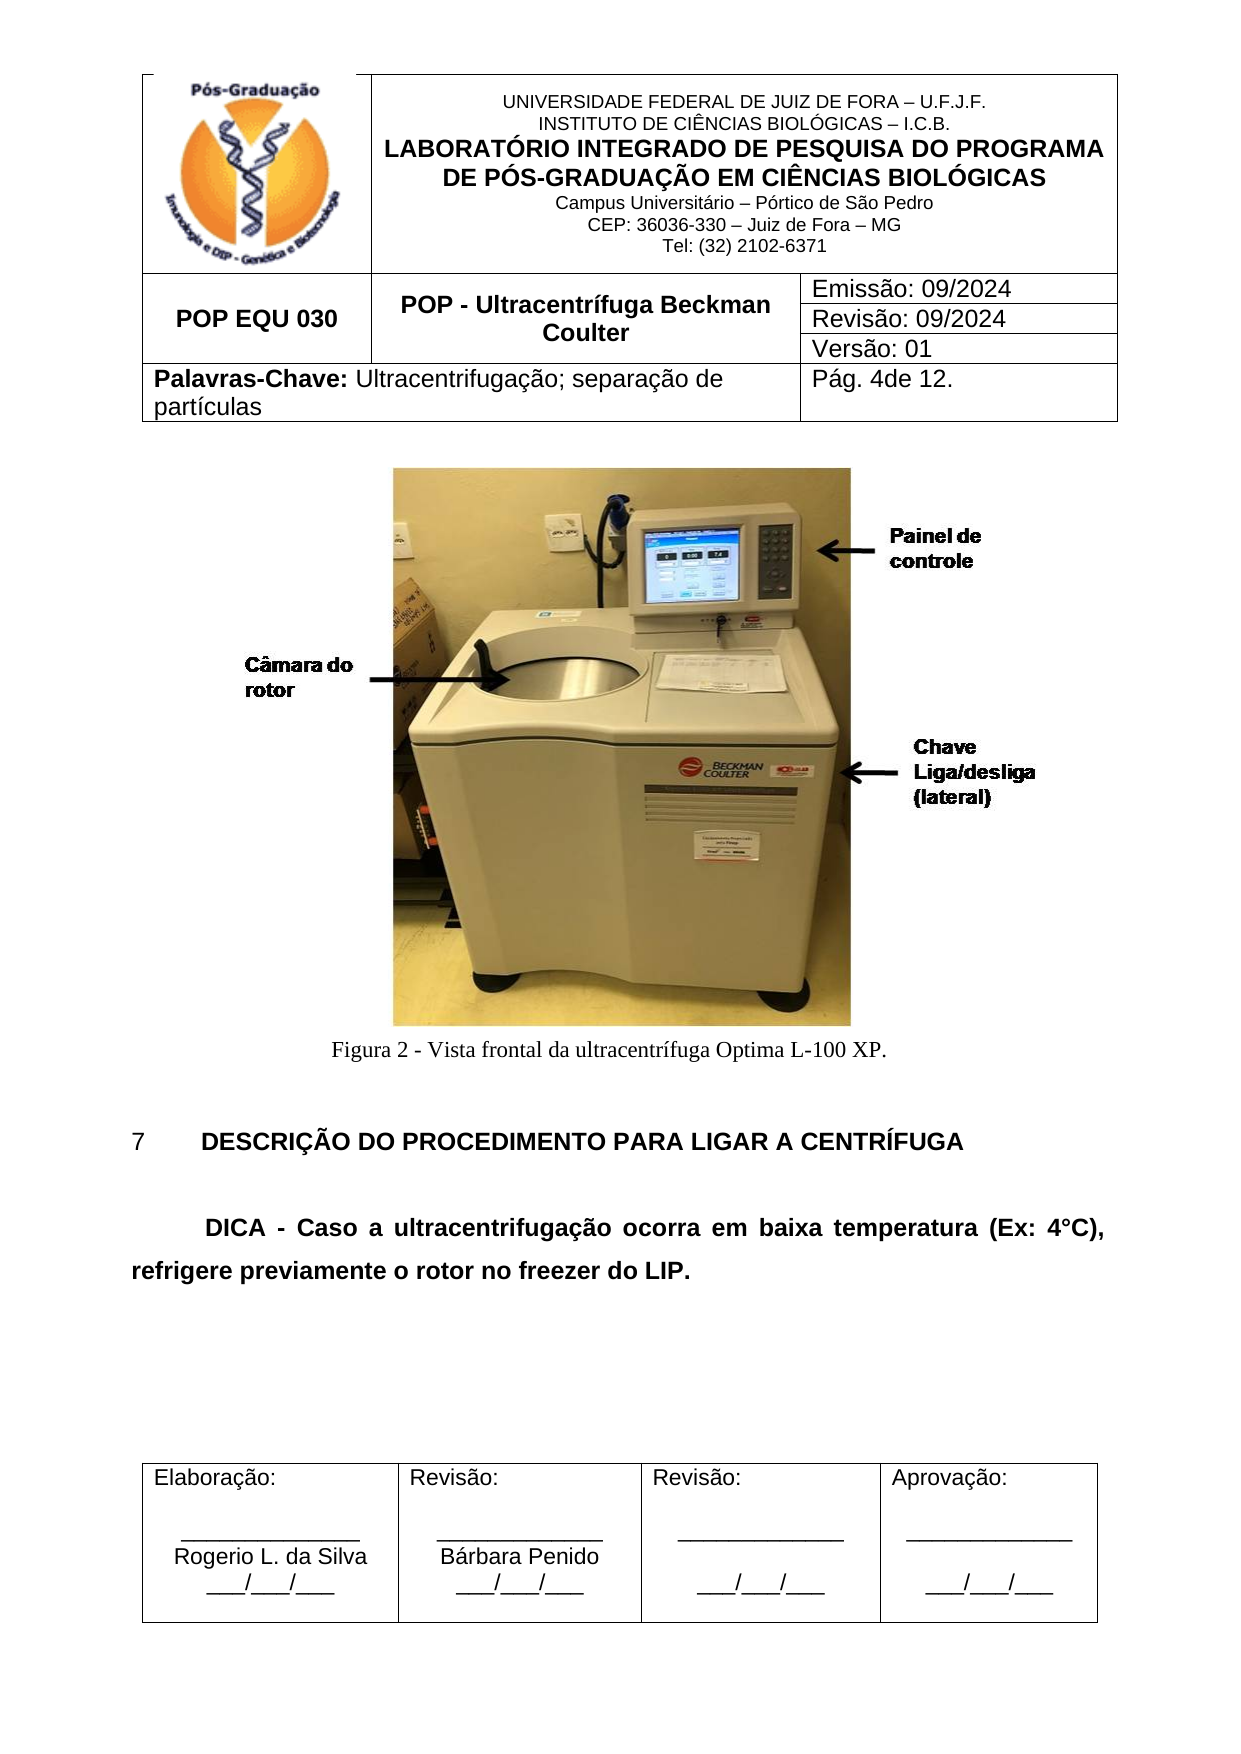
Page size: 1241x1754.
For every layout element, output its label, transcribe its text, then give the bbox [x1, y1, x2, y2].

text DICA - Caso a ultracentrifugação ocorra em baixa temperatura (Ex: 4°C), refrigere previamente o rotor no freezer do LIP. [131, 1213, 1106, 1285]
text 7 DESCRIÇÃO DO PROCEDIMENTO PARA LIGAR A CENTRÍFUGA [131, 1127, 1106, 1156]
text Figura 2 - Vista frontal da ultracentrífuga Optima L-100 XP. [331, 1036, 916, 1063]
